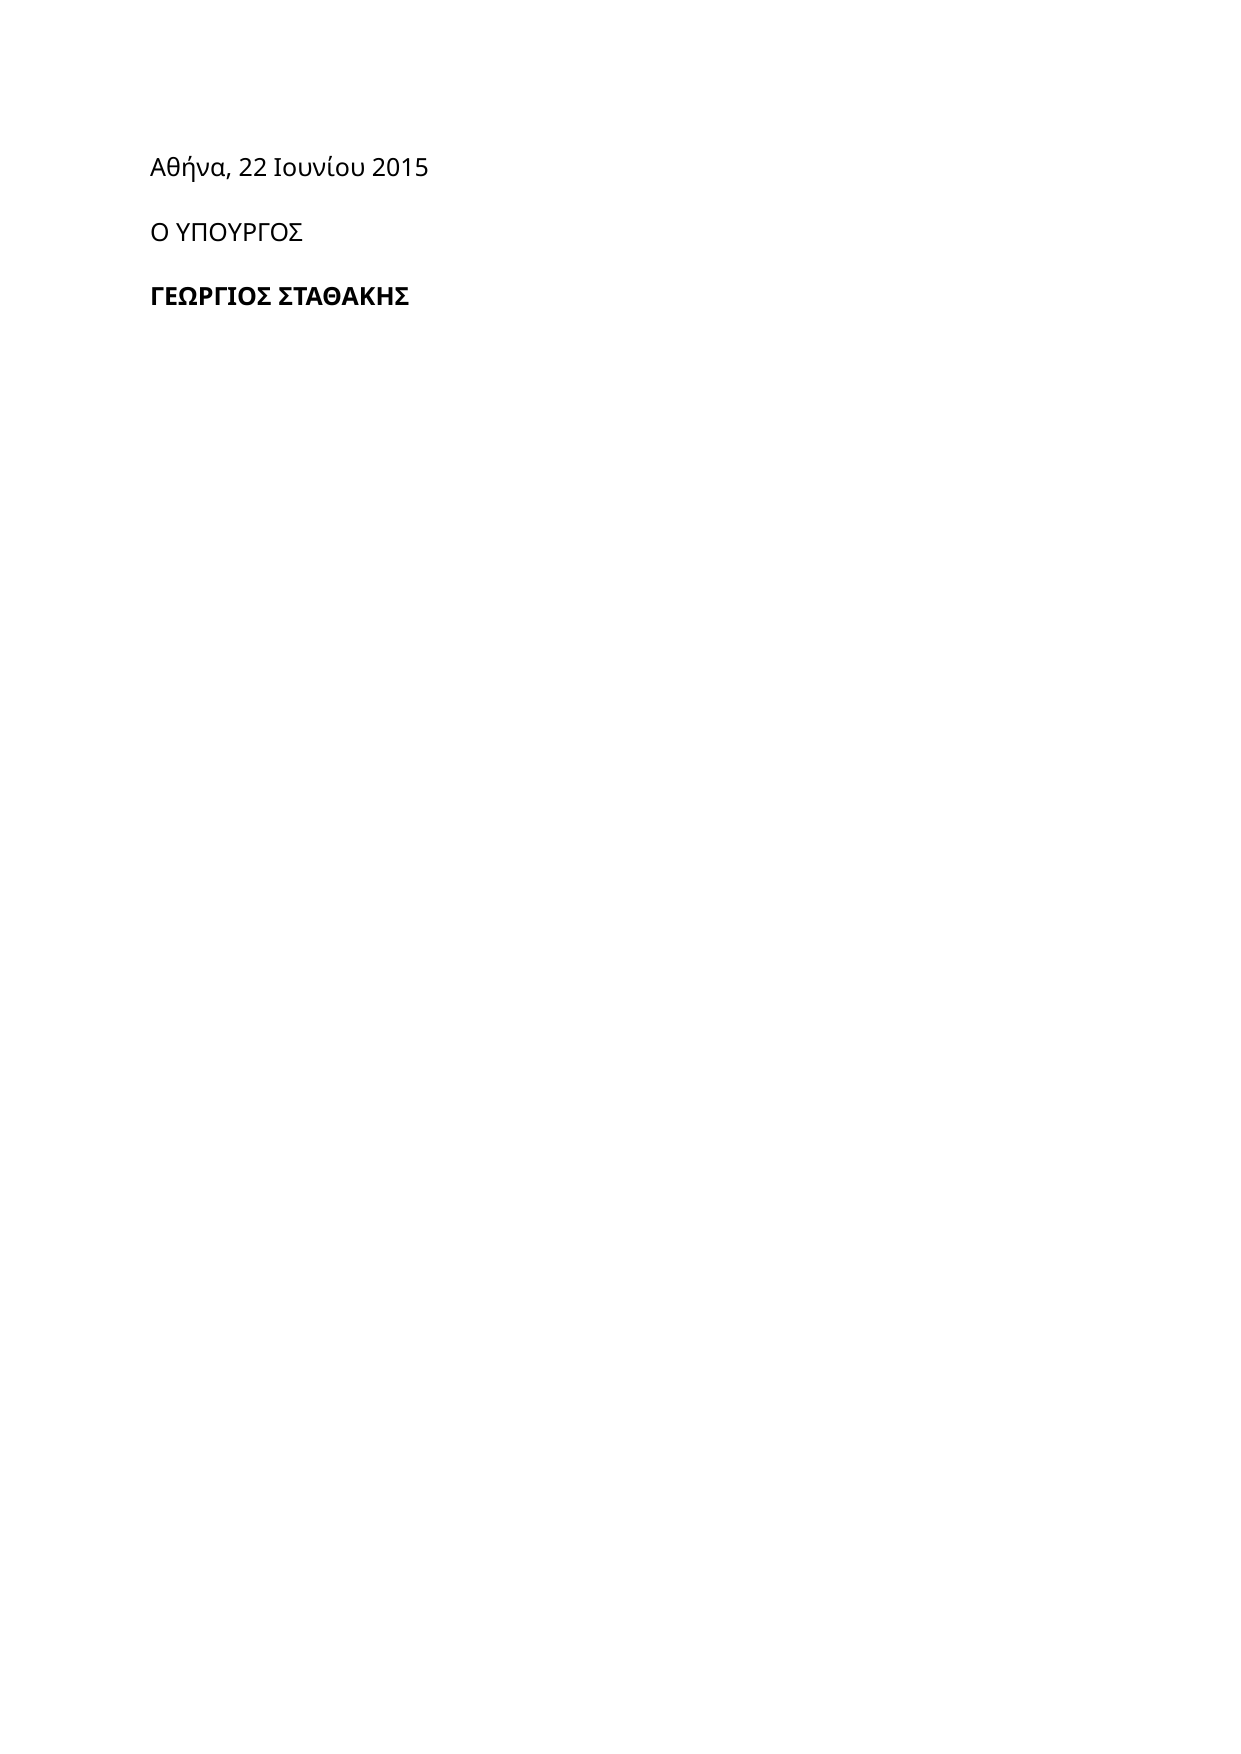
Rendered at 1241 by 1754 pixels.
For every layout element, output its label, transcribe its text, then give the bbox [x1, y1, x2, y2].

text Αθήνα, 22 Ιουνίου 2015 [150, 150, 1090, 184]
text ΓΕΩΡΓΙΟΣ ΣΤΑΘΑΚΗΣ [150, 278, 1090, 312]
text Ο ΥΠΟΥΡΓΟΣ [150, 214, 1090, 248]
